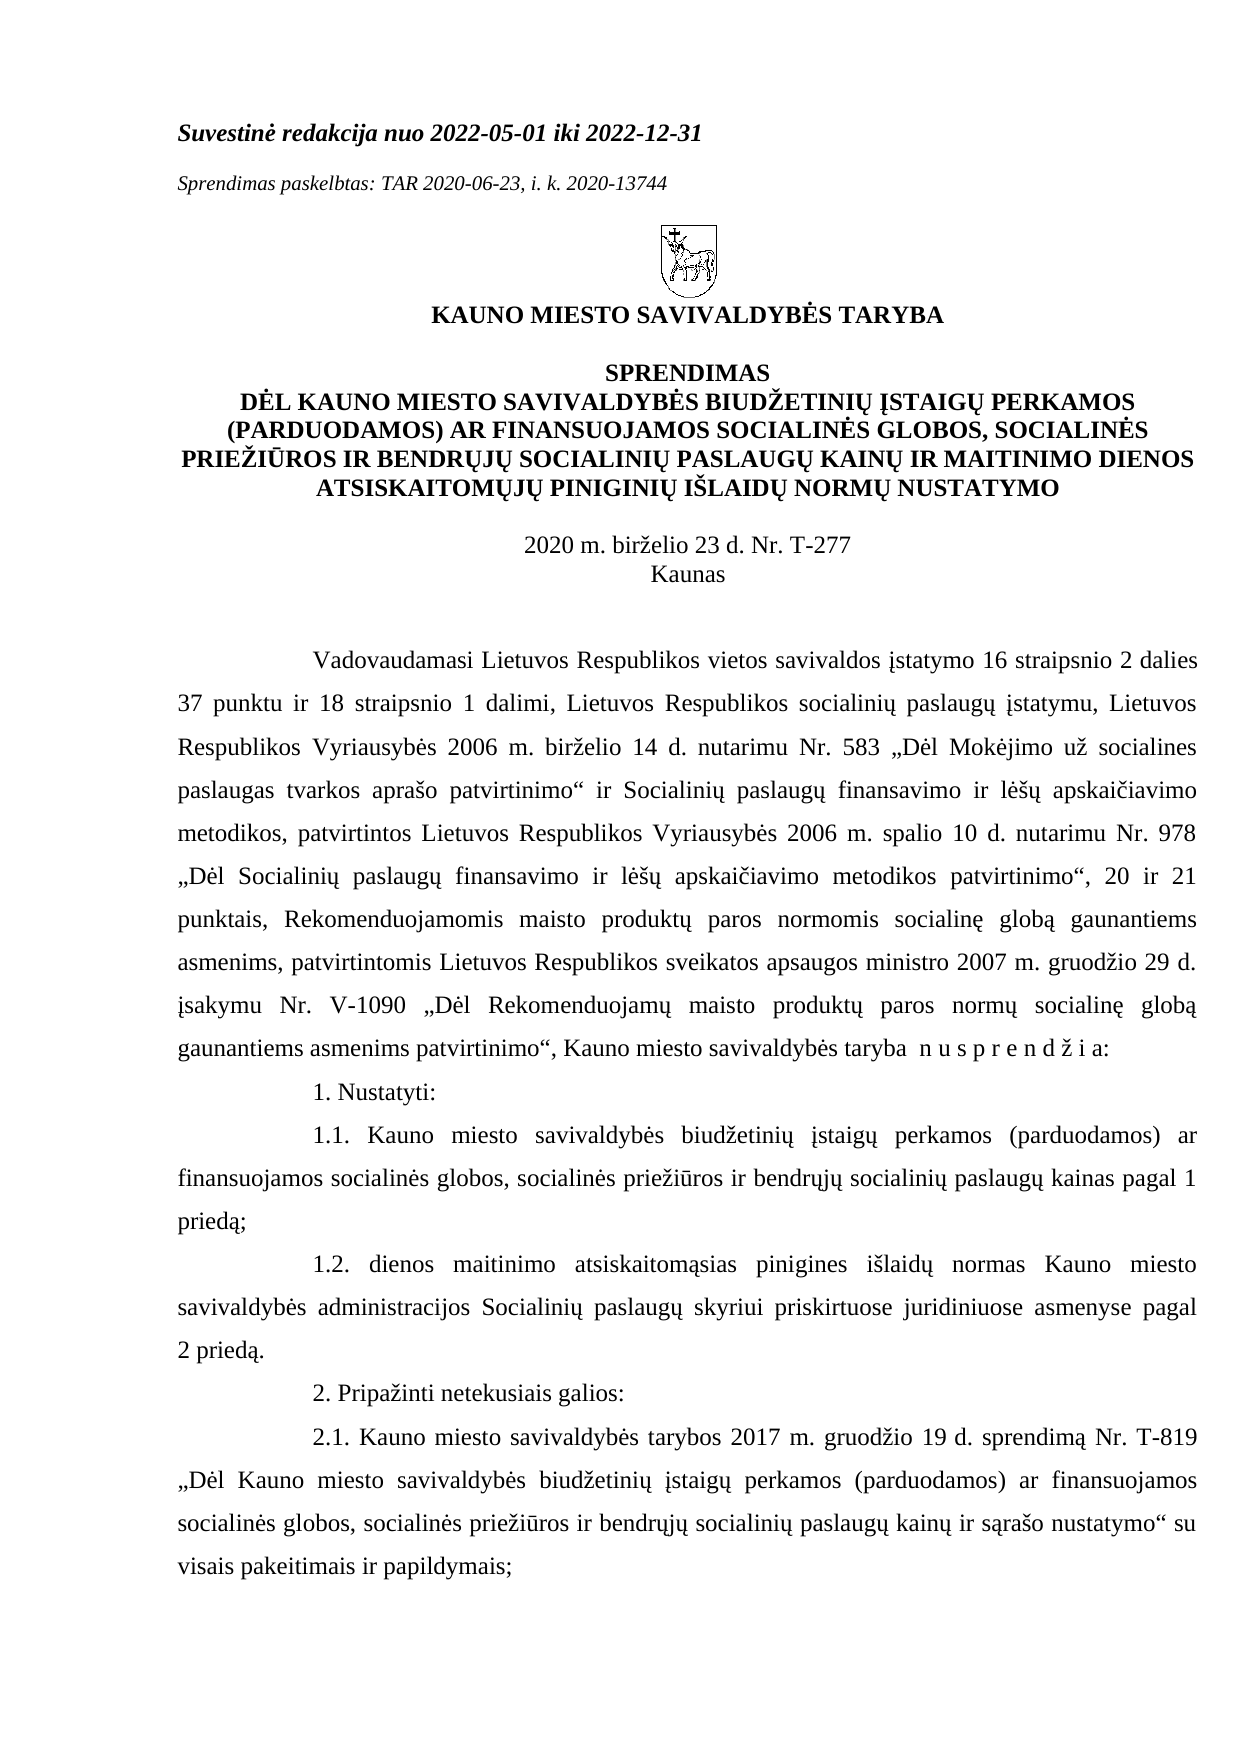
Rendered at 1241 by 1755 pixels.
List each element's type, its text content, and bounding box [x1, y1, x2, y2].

text Kaunas [178, 559, 1198, 588]
text 2.1. Kauno miesto savivaldybės tarybos 2017 m. gruodžio 19 d. sprendimą Nr. T-819 „Dėl Kauno miesto savivaldybės biudžetinių įstaigų perkamos (parduodamos) ar finansuojamos socialinės globos, socialinės priežiūros ir bendrųjų socialinių paslaugų kainų ir sąrašo nustatymo“ su visais pakeitimais ir papildymais; [177, 1422, 1198, 1580]
text 1. Nustatyti: [177, 1077, 1198, 1105]
text DĖL KAUNO MIESTO SAVIVALDYBĖS BIUDŽETINIŲ ĮSTAIGŲ PERKAMOS (PARDUODAMOS) AR FINANSUOJAMOS SOCIALINĖS GLOBOS, SOCIALINĖS PRIEŽIŪROS IR BENDRŲJŲ SOCIALINIŲ PASLAUGŲ KAINŲ IR MAITINIMO DIENOS ATSISKAITOMŲJŲ PINIGINIŲ IŠLAIDŲ NORMŲ NUSTATYMO [178, 387, 1198, 502]
text SPRENDIMAS [177, 358, 1198, 387]
text Suvestinė redakcija nuo 2022-05-01 iki 2022-12-31 [177, 118, 1198, 147]
text Vadovaudamasi Lietuvos Respublikos vietos savivaldos įstatymo 16 straipsnio 2 dalies 37 punktu ir 18 straipsnio 1 dalimi, Lietuvos Respublikos socialinių paslaugų įstatymu, Lietuvos Respublikos Vyriausybės 2006 m. birželio 14 d. nutarimu Nr. 583 „Dėl Mokėjimo už socialines paslaugas tvarkos aprašo patvirtinimo“ ir Socialinių paslaugų finansavimo ir lėšų apskaičiavimo metodikos, patvirtintos Lietuvos Respublikos Vyriausybės 2006 m. spalio 10 d. nutarimu Nr. 978 „Dėl Socialinių paslaugų finansavimo ir lėšų apskaičiavimo metodikos patvirtinimo“, 20 ir 21 punktais, Rekomenduojamomis maisto produktų paros normomis socialinę globą gaunantiems asmenims, patvirtintomis Lietuvos Respublikos sveikatos apsaugos ministro 2007 m. gruodžio 29 d. įsakymu Nr. V-1090 „Dėl Rekomenduojamų maisto produktų paros normų socialinę globą gaunantiems asmenims patvirtinimo“, Kauno miesto savivaldybės taryba n u s p r e n d ž i a: [177, 645, 1198, 1062]
text 1.1. Kauno miesto savivaldybės biudžetinių įstaigų perkamos (parduodamos) ar finansuojamos socialinės globos, socialinės priežiūros ir bendrųjų socialinių paslaugų kainas pagal 1 priedą; [177, 1120, 1198, 1235]
text 2020 m. birželio 23 d. Nr. T-277 [177, 530, 1198, 559]
text KAUNO MIESTO SAVIVALDYBĖS TARYBA [177, 300, 1198, 329]
text Sprendimas paskelbtas: TAR 2020-06-23, i. k. 2020-13744 [177, 171, 1198, 195]
text 1.2. dienos maitinimo atsiskaitomąsias pinigines išlaidų normas Kauno miesto savivaldybės administracijos Socialinių paslaugų skyriui priskirtuose juridiniuose asmenyse pagal 2 priedą. [177, 1249, 1198, 1364]
text 2. Pripažinti netekusiais galios: [177, 1378, 1198, 1407]
